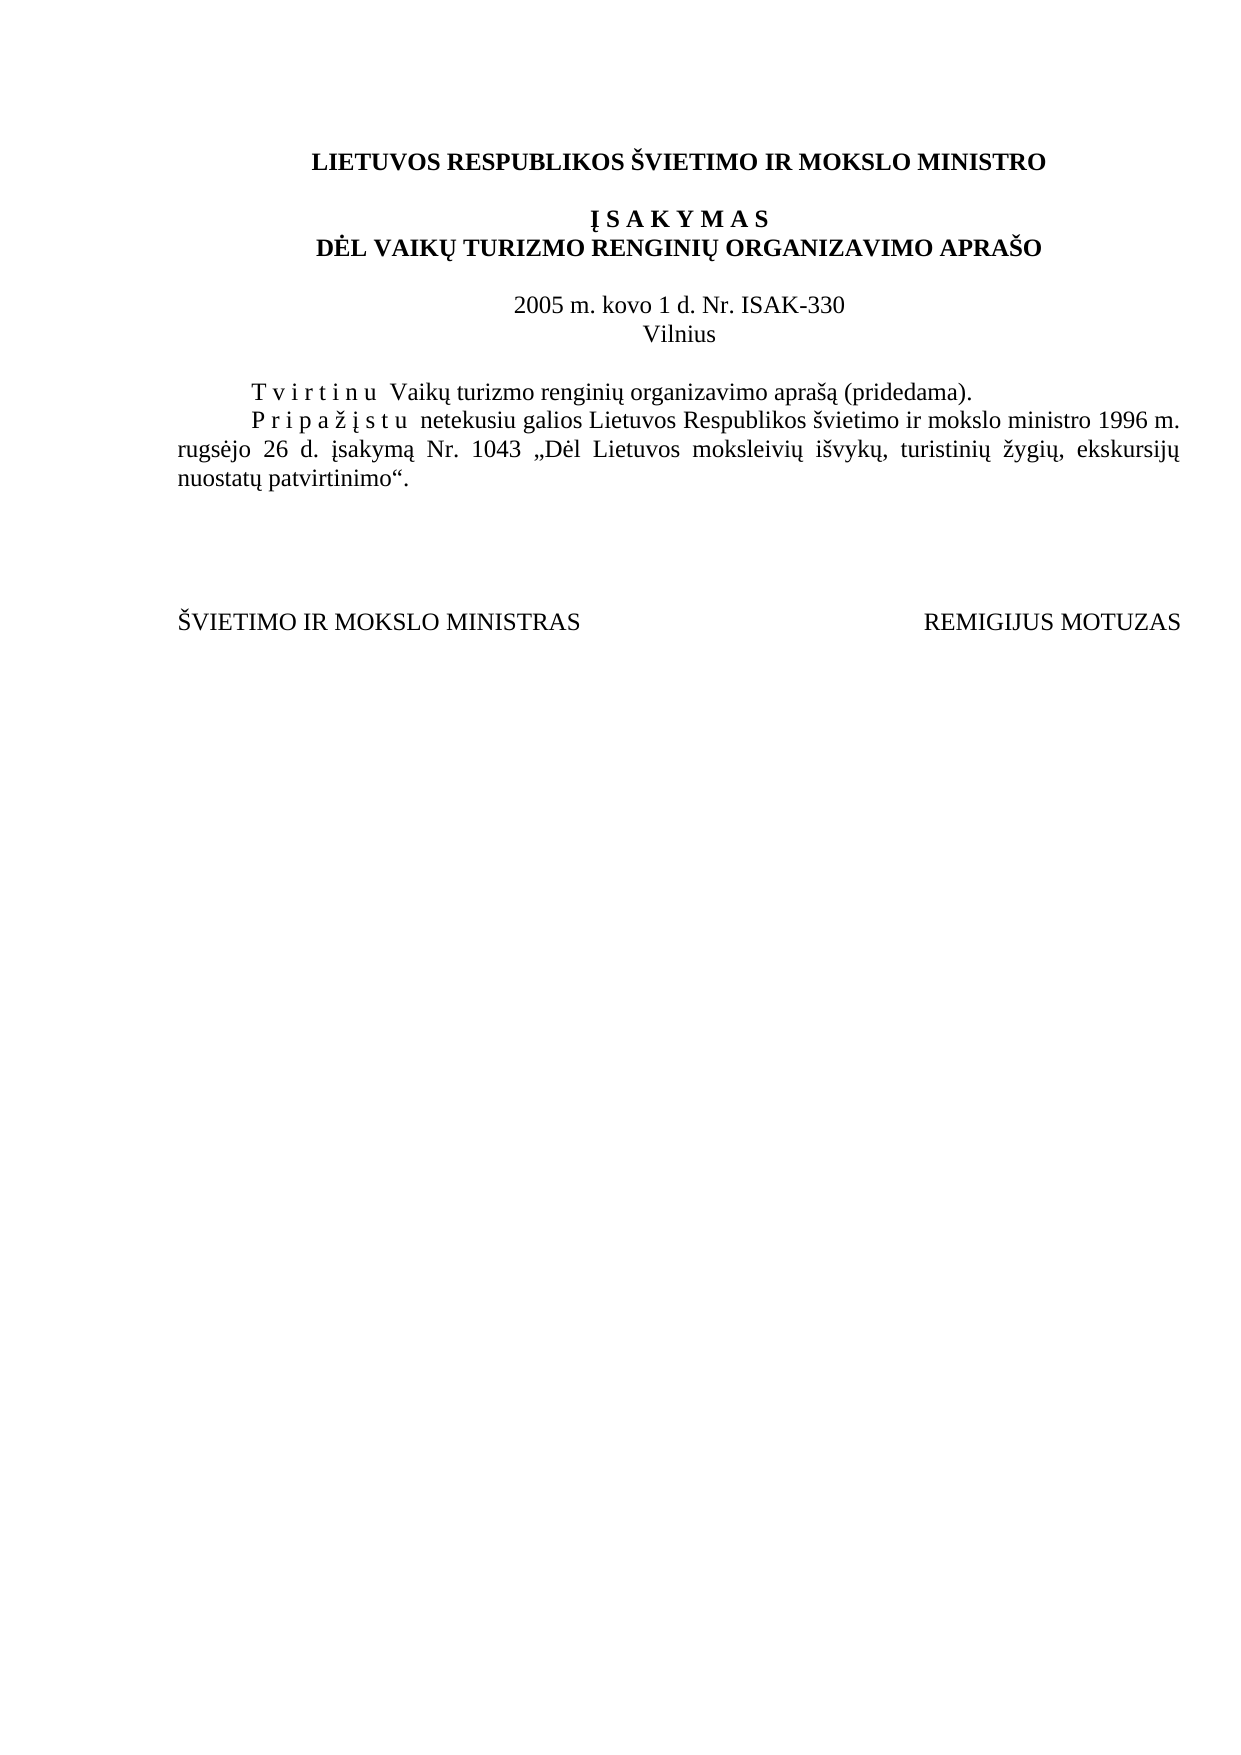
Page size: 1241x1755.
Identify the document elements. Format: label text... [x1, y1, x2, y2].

text Pripažįstu netekusiu galios Lietuvos Respublikos švietimo ir mokslo ministro 1996 m. rugsėjo 26 d. įsakymą Nr. 1043 „Dėl Lietuvos moksleivių išvykų, turistinių žygių, ekskursijų nuostatų patvirtinimo“. [177, 406, 1181, 492]
text DĖL VAIKŲ TURIZMO RENGINIŲ ORGANIZAVIMO APRAŠO [177, 233, 1181, 262]
text Tvirtinu Vaikų turizmo renginių organizavimo aprašą (pridedama). [177, 377, 1181, 406]
text Į S A K Y M A S [177, 204, 1181, 233]
text ŠVIETIMO IR MOKSLO MINISTRAS REMIGIJUS MOTUZAS [177, 607, 1181, 636]
text 2005 m. kovo 1 d. Nr. ISAK-330 [177, 291, 1181, 319]
text Vilnius [177, 319, 1181, 348]
text LIETUVOS RESPUBLIKOS ŠVIETIMO IR MOKSLO MINISTRO [177, 147, 1181, 176]
